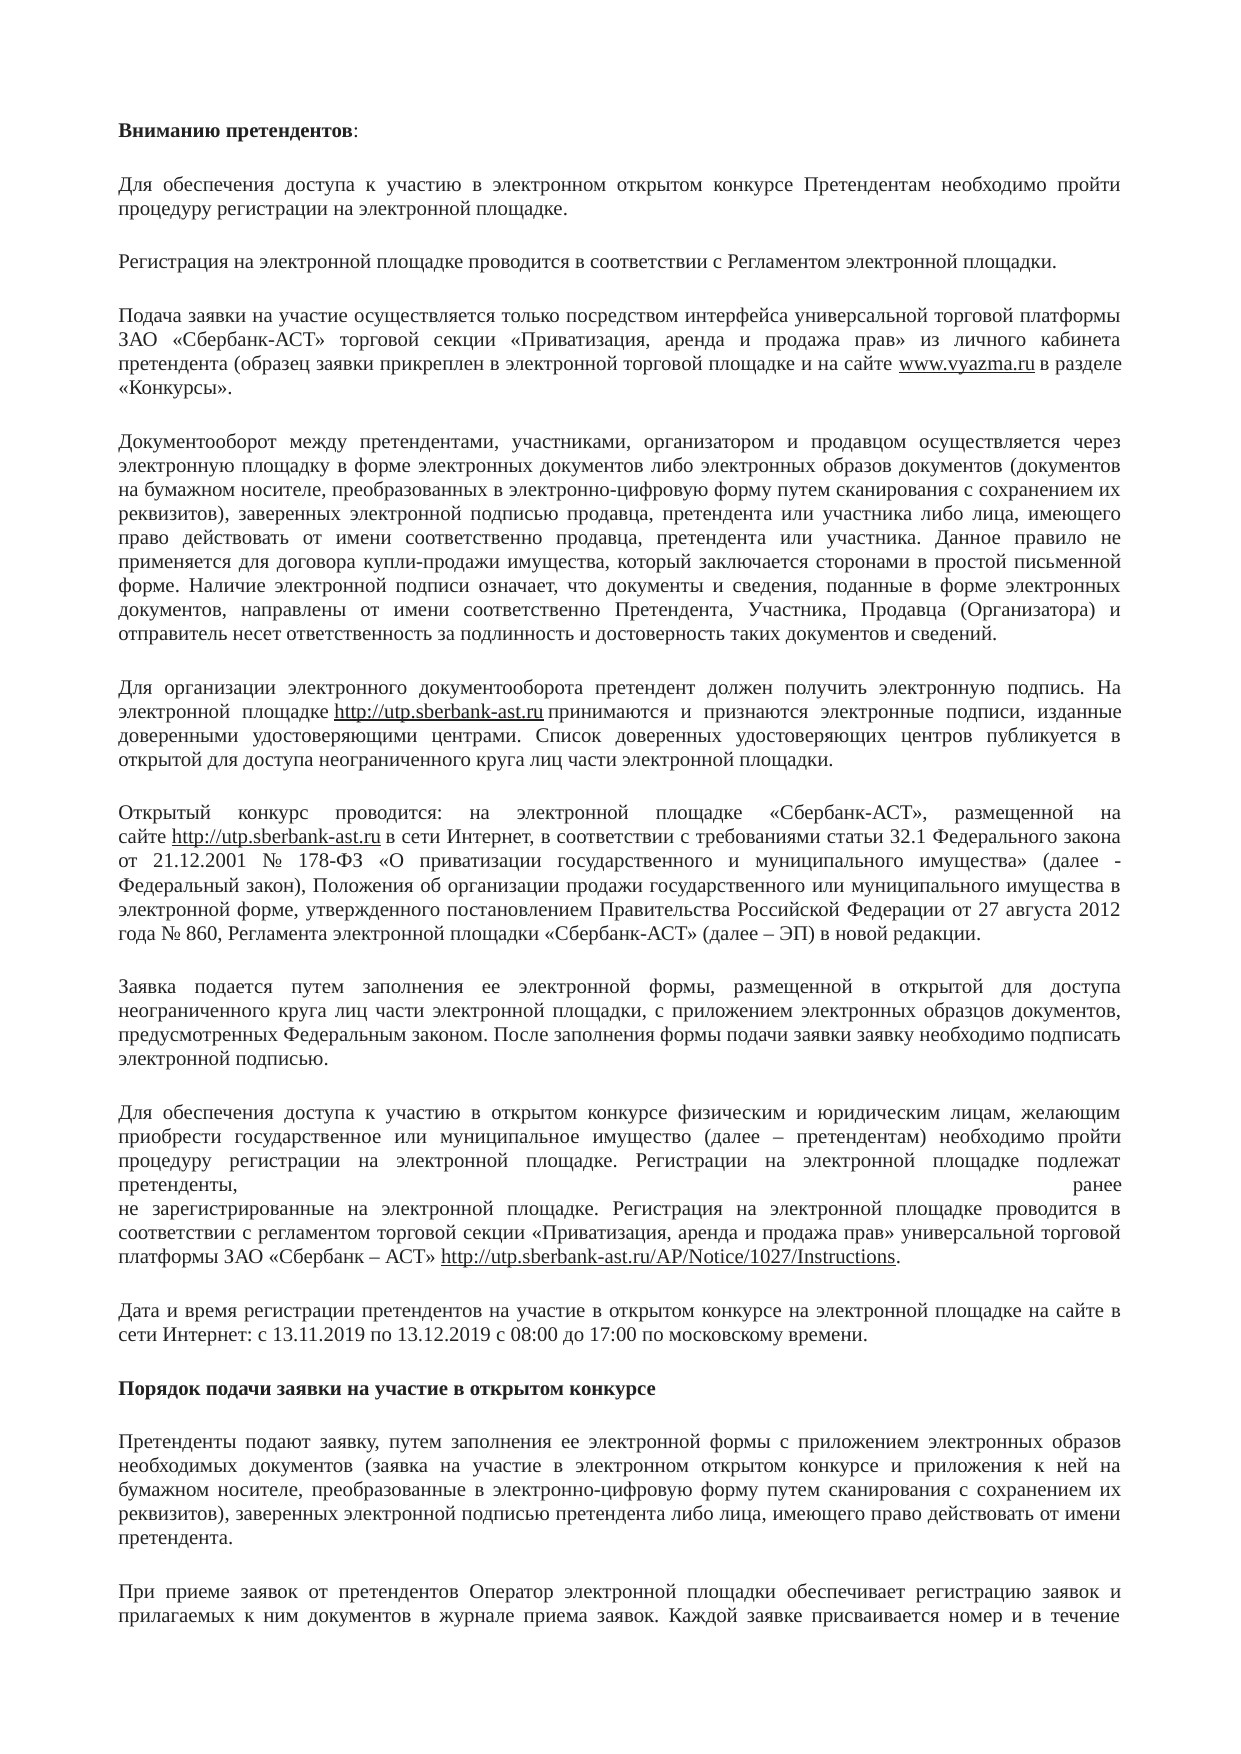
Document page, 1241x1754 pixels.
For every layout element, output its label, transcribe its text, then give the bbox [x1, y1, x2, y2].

table_cell Вниманию претендентов: Для обеспечения доступа к участию в электронном открытом конкурсе Претендентам необходимо пройти процедуру регистрации на электронной площадке. Регистрация на электронной площадке проводится в соответствии с Регламентом электронной площадки. Подача заявки на участие осуществляется только посредством интерфейса универсальной торговой платформы ЗАО «Сбербанк-АСТ» торговой секции «Приватизация, аренда и продажа прав» из личного кабинета претендента (образец заявки прикреплен в электронной торговой площадке и на сайте www.vyazma.ru в разделе «Конкурсы». Документооборот между претендентами, участниками, организатором и продавцом осуществляется через электронную площадку в форме электронных документов либо электронных образов документов (документов на бумажном носителе, преобразованных в электронно-цифровую форму путем сканирования с сохранением их реквизитов), заверенных электронной подписью продавца, претендента или участника либо лица, имеющего право действовать от имени соответственно продавца, претендента или участника. Данное правило не применяется для договора купли-продажи имущества, который заключается сторонами в простой письменной форме. Наличие электронной подписи означает, что документы и сведения, поданные в форме электронных документов, направлены от имени соответственно Претендента, Участника, Продавца (Организатора) и отправитель несет ответственность за подлинность и достоверность таких документов и сведений. Для организации электронного документооборота претендент должен получить электронную подпись. На электронной площадке http://utp.sberbank-ast.ru принимаются и признаются электронные подписи, изданные доверенными удостоверяющими центрами. Список доверенных удостоверяющих центров публикуется в открытой для доступа неограниченного круга лиц части электронной площадки. Открытый конкурс проводится: на электронной площадке «Сбербанк-АСТ», размещенной на сайте http://utp.sberbank-ast.ru в сети Интернет, в соответствии с требованиями статьи 32.1 Федерального закона от 21.12.2001 № 178-ФЗ «О приватизации государственного и муниципального имущества» (далее - Федеральный закон), Положения об организации продажи государственного или муниципального имущества в электронной форме, утвержденного постановлением Правительства Российской Федерации от 27 августа 2012 года № 860, Регламента электронной площадки «Сбербанк-АСТ» (далее – ЭП) в новой редакции. Заявка подается путем заполнения ее электронной формы, размещенной в открытой для доступа неограниченного круга лиц части электронной площадки, с приложением электронных образцов документов, предусмотренных Федеральным законом. После заполнения формы подачи заявки заявку необходимо подписать электронной подписью. Для обеспечения доступа к участию в открытом конкурсе физическим и юридическим лицам, желающим приобрести государственное или муниципальное имущество (далее – претендентам) необходимо пройти процедуру регистрации на электронной площадке. Регистрации на электронной площадке подлежат претенденты, ранее не зарегистрированные на электронной площадке. Регистрация на электронной площадке проводится в соответствии с регламентом торговой секции «Приватизация, аренда и продажа прав» универсальной торговой платформы ЗАО «Сбербанк – АСТ» http://utp.sberbank-ast.ru/AP/Notice/1027/Instructions. Дата и время регистрации претендентов на участие в открытом конкурсе на электронной площадке на сайте в сети Интернет: c 13.11.2019 по 13.12.2019 с 08:00 до 17:00 по московскому времени. Порядок подачи заявки на участие в открытом конкурсе Претенденты подают заявку, путем заполнения ее электронной формы с приложением электронных образов необходимых документов (заявка на участие в электронном открытом конкурсе и приложения к ней на бумажном носителе, преобразованные в электронно-цифровую форму путем сканирования с сохранением их реквизитов), заверенных электронной подписью претендента либо лица, имеющего право действовать от имени претендента. При приеме заявок от претендентов Оператор электронной площадки обеспечивает регистрацию заявок и прилагаемых к ним документов в журнале приема заявок. Каждой заявке присваивается номер и в течение [118, 118, 1122, 1627]
